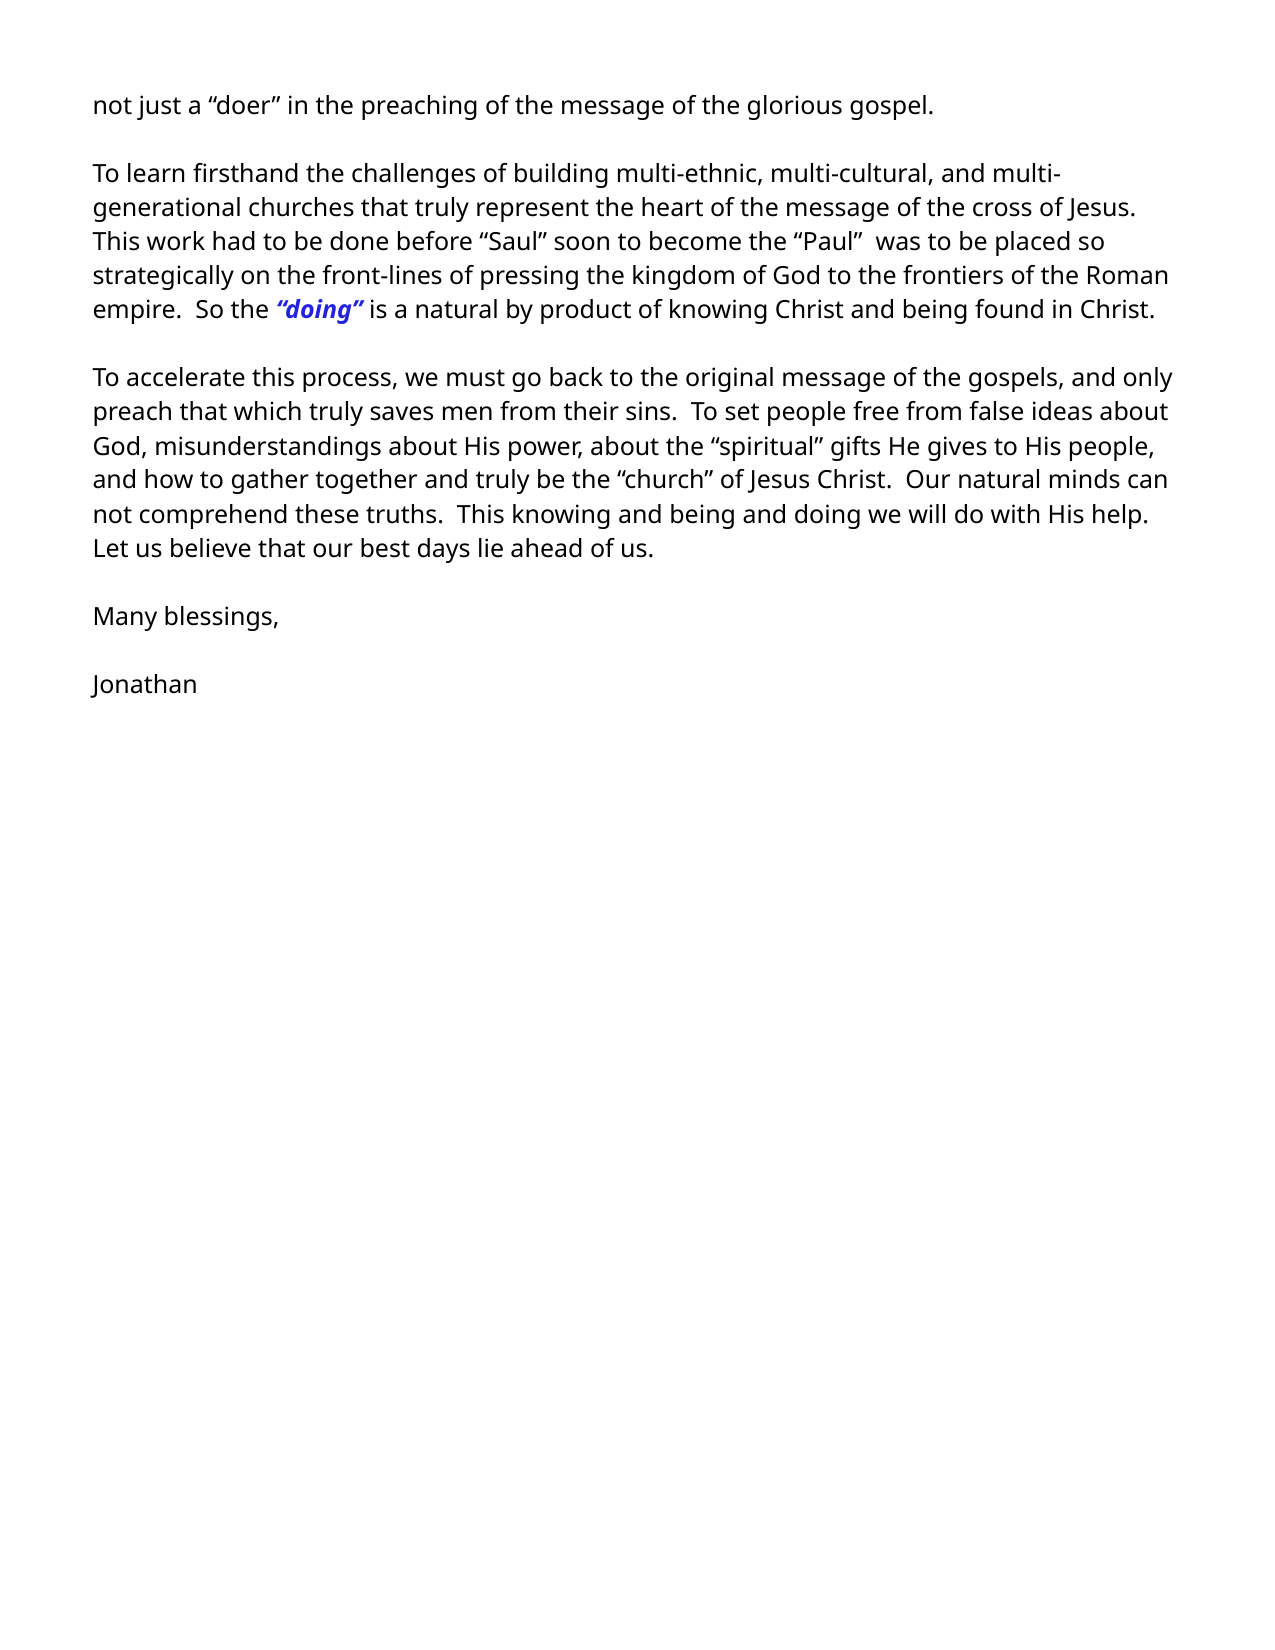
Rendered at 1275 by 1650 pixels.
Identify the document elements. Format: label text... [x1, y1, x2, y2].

text Many blessings, [92, 598, 1195, 632]
text To learn firsthand the challenges of building multi-ethnic, multi-cultural, and multi-generational churches that truly represent the heart of the message of the cross of Jesus. This work had to be done before “Saul” soon to become the “Paul” was to be placed so strategically on the front-lines of pressing the kingdom of God to the frontiers of the Roman empire. So the “doing” is a natural by product of knowing Christ and being found in Christ. [92, 156, 1195, 326]
text not just a “doer” in the preaching of the message of the glorious gospel. [92, 87, 1195, 122]
text Jonathan [92, 667, 1195, 701]
text To accelerate this process, we must go back to the original message of the gospels, and only preach that which truly saves men from their sins. To set people free from false ideas about God, misunderstandings about His power, about the “spiritual” gifts He gives to His people, and how to gather together and truly be the “church” of Jesus Christ. Our natural minds can not comprehend these truths. This knowing and being and doing we will do with His help. Let us believe that our best days lie ahead of us. [92, 360, 1195, 564]
